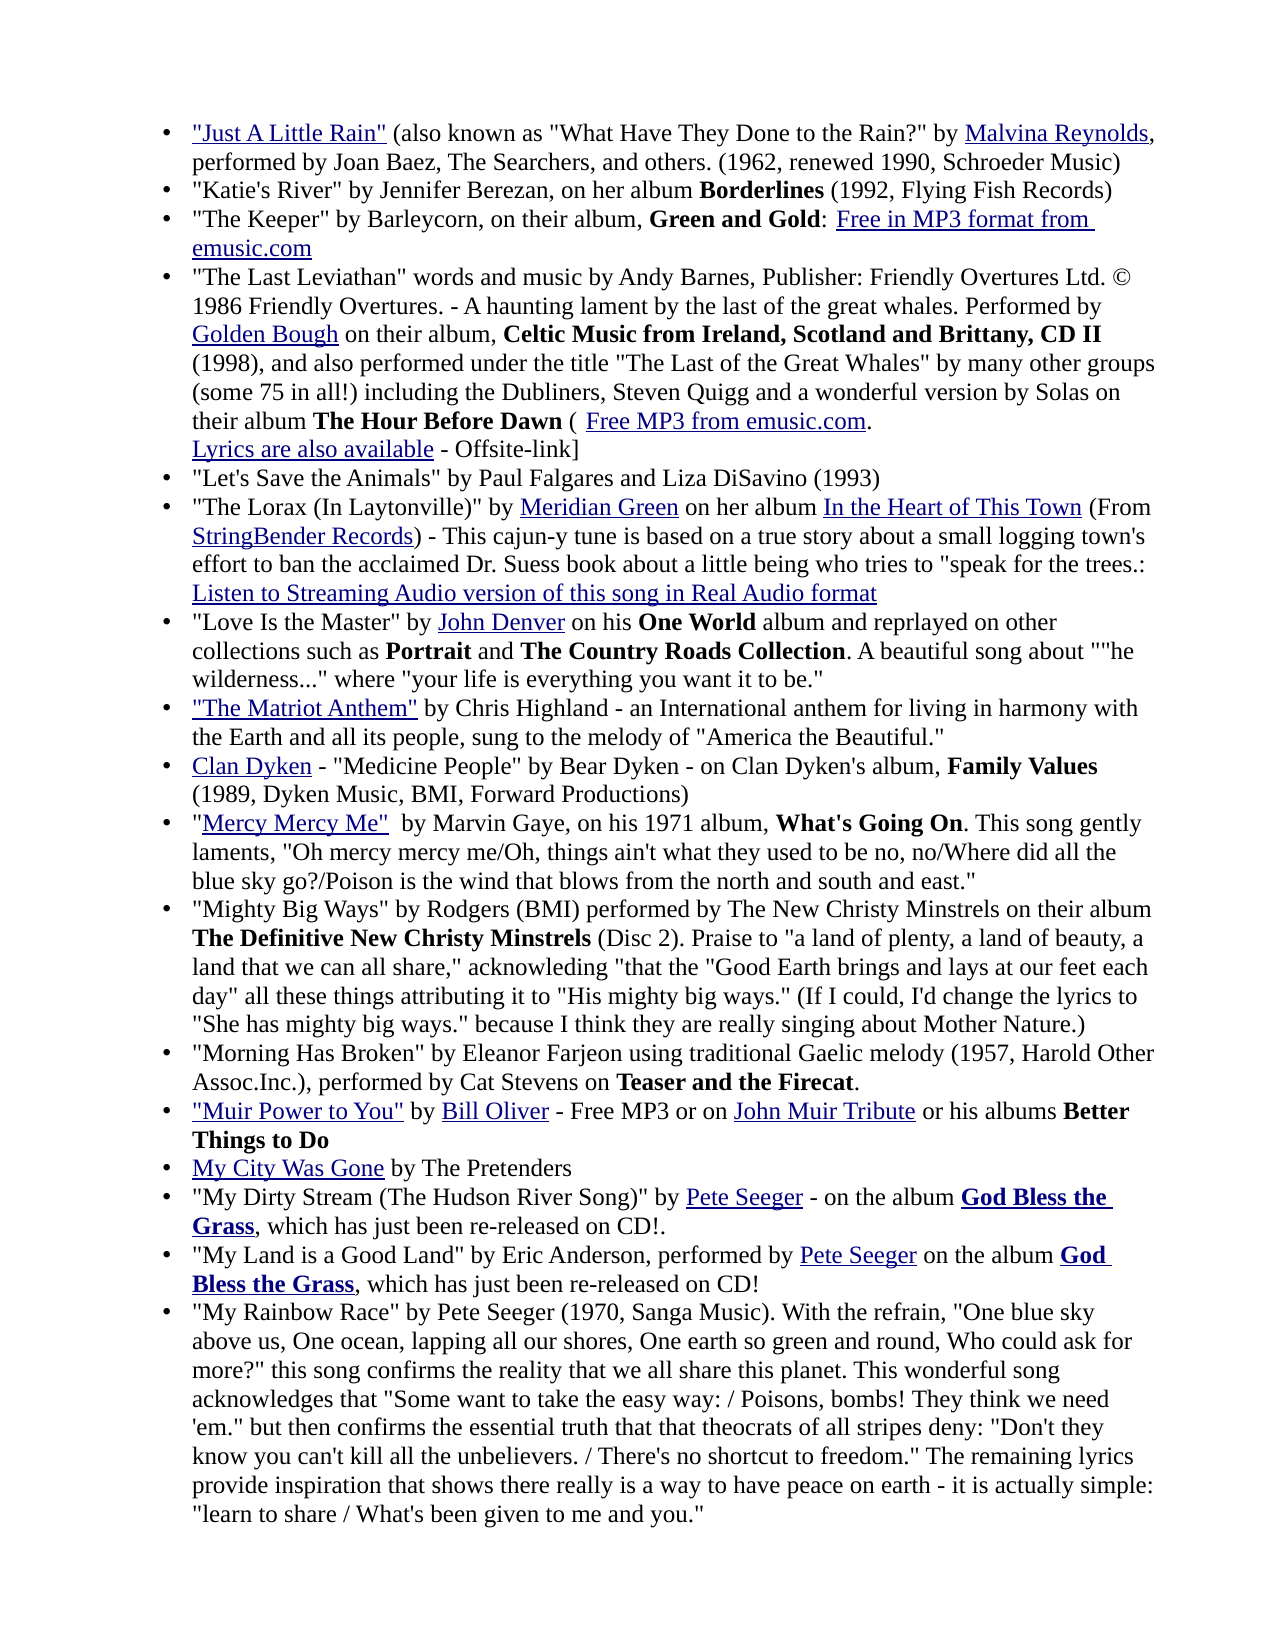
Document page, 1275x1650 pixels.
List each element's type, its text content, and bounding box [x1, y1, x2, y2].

list "Mercy Mercy Me" by Marvin Gaye, on his 1971 album, What's Going On. This song gently laments, "Oh mercy mercy me/Oh, things ain't what they used to be no, no/Where did all the blue sky go?/Poison is the wind that blows from the north and south and east." [162, 808, 1157, 894]
list "My Land is a Good Land" by Eric Anderson, performed by Pete Seeger on the album God Bless the Grass, which has just been re-released on CD! [162, 1240, 1157, 1297]
list "Love Is the Master" by John Denver on his One World album and reprlayed on other collections such as Portrait and The Country Roads Collection. A beautiful song about ""he wilderness..." where "your life is everything you want it to be." [162, 607, 1157, 693]
list "The Matriot Anthem" by Chris Highland - an International anthem for living in harmony with the Earth and all its people, sung to the melody of "America the Beautiful." [162, 693, 1157, 751]
list "The Last Leviathan" words and music by Andy Barnes, Publisher: Friendly Overtures Ltd. © 1986 Friendly Overtures. - A haunting lament by the last of the great whales. Performed by Golden Bough on their album, Celtic Music from Ireland, Scotland and Brittany, CD II (1998), and also performed under the title "The Last of the Great Whales" by many other groups (some 75 in all!) including the Dubliners, Steven Quigg and a wonderful version by Solas on their album The Hour Before Dawn ( Free MP3 from emusic.com. Lyrics are also available - Offsite-link] [162, 262, 1157, 463]
list "The Keeper" by Barleycorn, on their album, Green and Gold: Free in MP3 format from emusic.com [162, 204, 1157, 262]
list "Muir Power to You" by Bill Oliver - Free MP3 or on John Muir Tribute or his albums Better Things to Do [162, 1096, 1157, 1153]
list "My Dirty Stream (The Hudson River Song)" by Pete Seeger - on the album God Bless the Grass, which has just been re-released on CD!. [162, 1182, 1157, 1240]
list "Mighty Big Ways" by Rodgers (BMI) performed by The New Christy Minstrels on their album The Definitive New Christy Minstrels (Disc 2). Praise to "a land of plenty, a land of beauty, a land that we can all share," acknowleding "that the "Good Earth brings and lays at our feet each day" all these things attributing it to "His mighty big ways." (If I could, I'd change the lyrics to "She has mighty big ways." because I think they are really singing about Mother Nature.) [162, 894, 1157, 1038]
list Clan Dyken - "Medicine People" by Bear Dyken - on Clan Dyken's album, Family Values (1989, Dyken Music, BMI, Forward Productions) [162, 751, 1157, 808]
list "Just A Little Rain" (also known as "What Have They Done to the Rain?" by Malvina Reynolds, performed by Joan Baez, The Searchers, and others. (1962, renewed 1990, Schroeder Music) [162, 118, 1157, 176]
list "My Rainbow Race" by Pete Seeger (1970, Sanga Music). With the refrain, "One blue sky above us, One ocean, lapping all our shores, One earth so green and round, Who could ask for more?" this song confirms the reality that we all share this planet. This wonderful song acknowledges that "Some want to take the easy way: / Poisons, bombs! They think we need 'em." but then confirms the essential truth that that theocrats of all stripes deny: "Don't they know you can't kill all the unbelievers. / There's no shortcut to freedom." The remaining lyrics provide inspiration that shows there really is a way to have peace on earth - it is actually simple: "learn to share / What's been given to me and you." [162, 1297, 1157, 1527]
list "Morning Has Broken" by Eleanor Farjeon using traditional Gaelic melody (1957, Harold Other Assoc.Inc.), performed by Cat Stevens on Teaser and the Firecat. [162, 1038, 1157, 1096]
list "Let's Save the Animals" by Paul Falgares and Liza DiSavino (1993) [162, 463, 1157, 492]
list "Katie's River" by Jennifer Berezan, on her album Borderlines (1992, Flying Fish Records) [162, 176, 1157, 204]
list "The Lorax (In Laytonville)" by Meridian Green on her album In the Heart of This Town (From StringBender Records) - This cajun-y tune is based on a true story about a small logging town's effort to ban the acclaimed Dr. Suess book about a little being who tries to "speak for the trees.: Listen to Streaming Audio version of this song in Real Audio format [162, 492, 1157, 607]
list My City Was Gone by The Pretenders [162, 1153, 1157, 1182]
